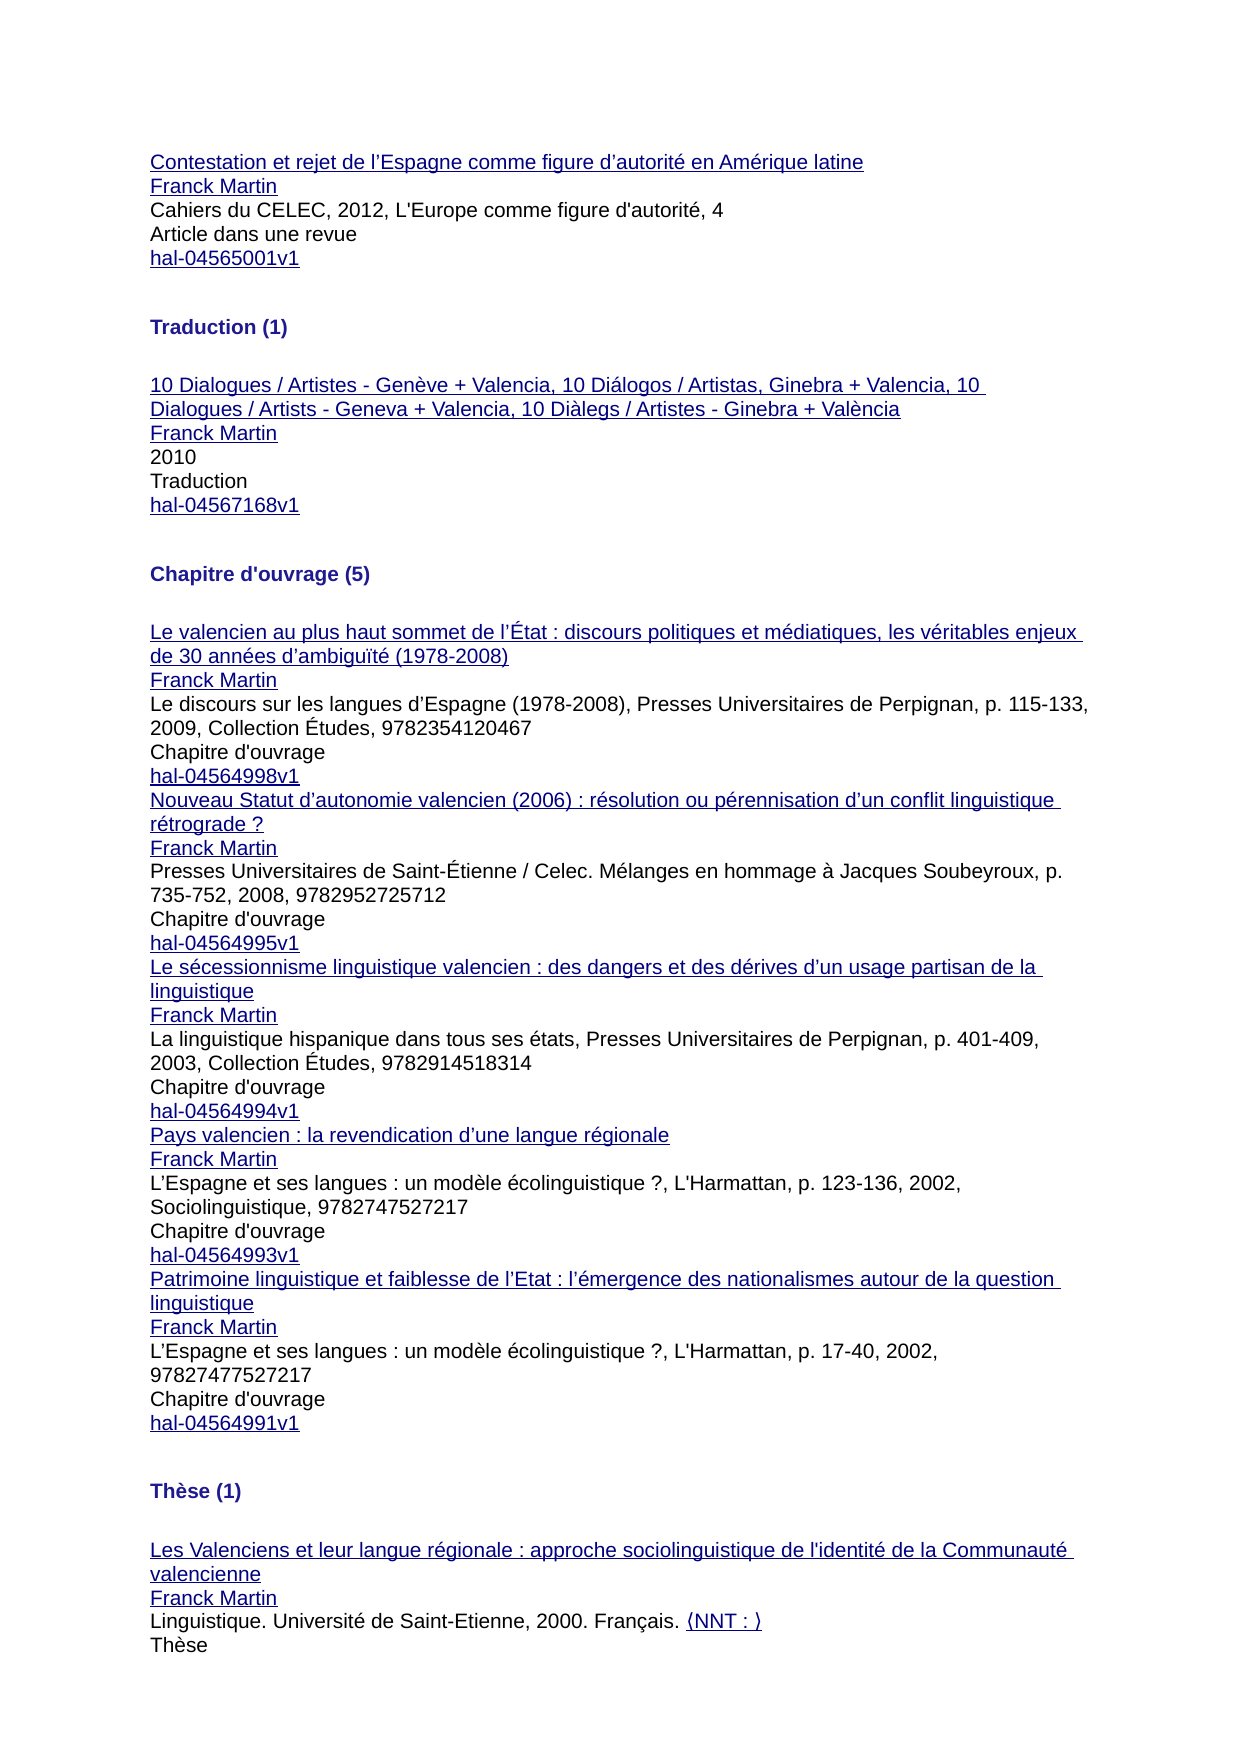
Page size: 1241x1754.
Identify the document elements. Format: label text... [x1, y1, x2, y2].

table_header Les Valenciens et leur langue régionale : approche sociolinguistique de l'identité de la Communauté valencienne Franck Martin Linguistique. Université de Saint-Etienne, 2000. Français. ⟨NNT : ⟩ Thèse [150, 1538, 1090, 1657]
table_cell Patrimoine linguistique et faiblesse de l’Etat : l’émergence des nationalismes autour de la question linguistique Franck Martin L’Espagne et ses langues : un modèle écolinguistique ?, L'Harmattan, p. 17-40, 2002, 97827477527217 Chapitre d'ouvrage hal-04564991v1 [150, 1267, 1090, 1434]
table_cell Pays valencien : la revendication d’une langue régionale Franck Martin L’Espagne et ses langues : un modèle écolinguistique ?, L'Harmattan, p. 123-136, 2002, Sociolinguistique, 9782747527217 Chapitre d'ouvrage hal-04564993v1 [150, 1123, 1090, 1267]
subtitle Traduction (1) [150, 314, 1090, 338]
table_cell Contestation et rejet de l’Espagne comme figure d’autorité en Amérique latine Franck Martin Cahiers du CELEC, 2012, L'Europe comme figure d'autorité, 4 Article dans une revue hal-04565001v1 [150, 150, 1090, 270]
table_cell Le sécessionnisme linguistique valencien : des dangers et des dérives d’un usage partisan de la linguistique Franck Martin La linguistique hispanique dans tous ses états, Presses Universitaires de Perpignan, p. 401-409, 2003, Collection Études, 9782914518314 Chapitre d'ouvrage hal-04564994v1 [150, 955, 1090, 1123]
table_cell Nouveau Statut d’autonomie valencien (2006) : résolution ou pérennisation d’un conflit linguistique rétrograde ? Franck Martin Presses Universitaires de Saint-Étienne / Celec. Mélanges en hommage à Jacques Soubeyroux, p. 735-752, 2008, 9782952725712 Chapitre d'ouvrage hal-04564995v1 [150, 788, 1090, 955]
table_header Le valencien au plus haut sommet de l’État : discours politiques et médiatiques, les véritables enjeux de 30 années d’ambiguïté (1978-2008) Franck Martin Le discours sur les langues d’Espagne (1978-2008), Presses Universitaires de Perpignan, p. 115-133, 2009, Collection Études, 9782354120467 Chapitre d'ouvrage hal-04564998v1 [150, 620, 1090, 787]
table_header 10 Dialogues / Artistes - Genève + Valencia, 10 Diálogos / Artistas, Ginebra + Valencia, 10 Dialogues / Artists - Geneva + Valencia, 10 Diàlegs / Artistes - Ginebra + València Franck Martin 2010 Traduction hal-04567168v1 [150, 373, 1090, 517]
subtitle Thèse (1) [150, 1479, 1090, 1503]
subtitle Chapitre d'ouvrage (5) [150, 561, 1090, 585]
